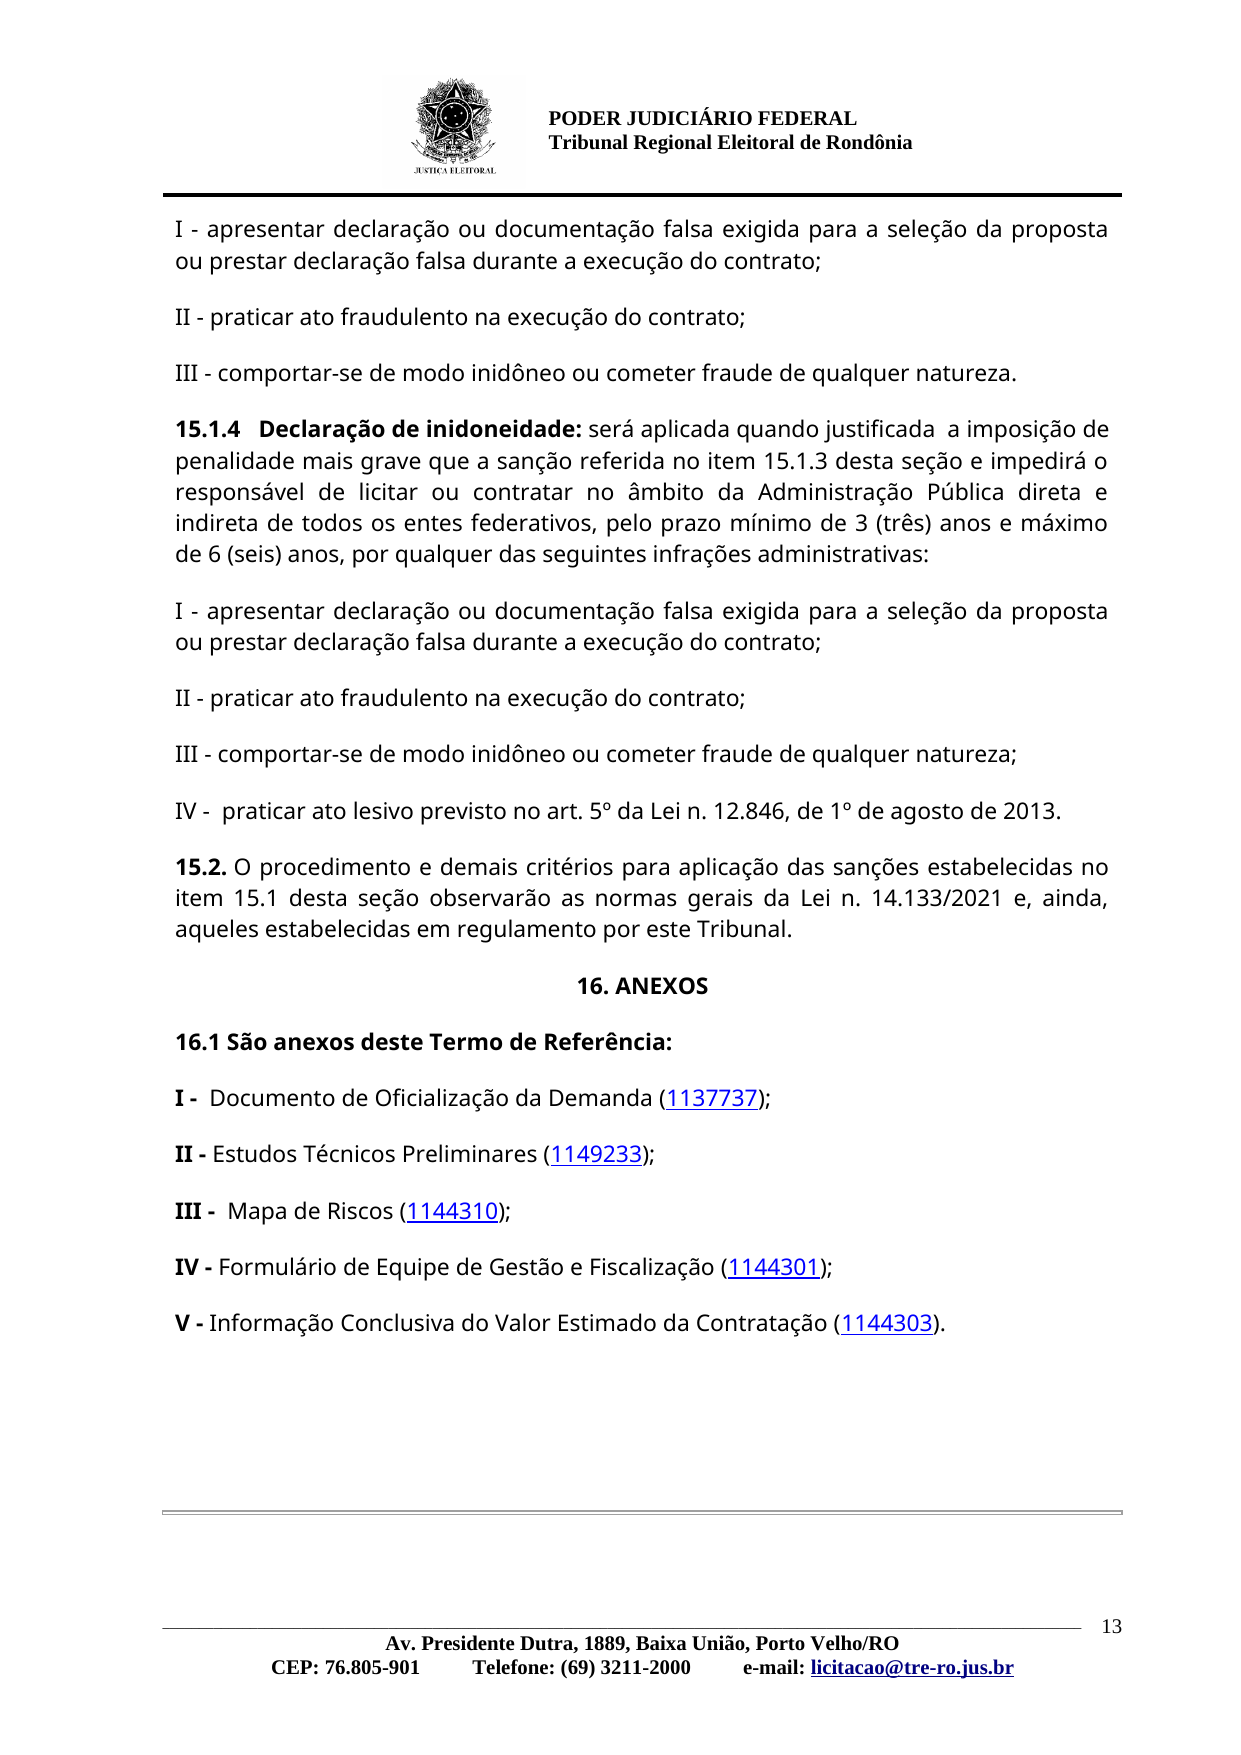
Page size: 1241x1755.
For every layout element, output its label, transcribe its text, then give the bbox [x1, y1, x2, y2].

text 16.1 São anexos deste Termo de Referência: [175, 1026, 1110, 1057]
text 16. ANEXOS [175, 969, 1110, 1001]
text I - Documento de Oficialização da Demanda (1137737); [175, 1082, 1110, 1113]
text 15.1.4 Declaração de inidoneidade: será aplicada quando justificada a imposição de penalidade mais grave que a sanção referida no item 15.1.3 desta seção e impedirá o responsável de licitar ou contratar no âmbito da Administração Pública direta e indireta de todos os entes federativos, pelo prazo mínimo de 3 (três) anos e máximo de 6 (seis) anos, por qualquer das seguintes infrações administrativas: [175, 413, 1110, 569]
text IV - praticar ato lesivo previsto no art. 5º da Lei n. 12.846, de 1º de agosto de 2013. [175, 794, 1110, 826]
text 15.2. O procedimento e demais critérios para aplicação das sanções estabelecidas no item 15.1 desta seção observarão as normas gerais da Lei n. 14.133/2021 e, ainda, aqueles estabelecidas em regulamento por este Tribunal. [175, 851, 1110, 944]
text V - Informação Conclusiva do Valor Estimado da Contratação (1144303). [175, 1307, 1110, 1338]
text III - comportar-se de modo inidôneo ou cometer fraude de qualquer natureza; [175, 738, 1110, 769]
text I - apresentar declaração ou documentação falsa exigida para a seleção da proposta ou prestar declaração falsa durante a execução do contrato; [175, 213, 1110, 276]
text III - comportar-se de modo inidôneo ou cometer fraude de qualquer natureza. [175, 357, 1110, 388]
text I - apresentar declaração ou documentação falsa exigida para a seleção da proposta ou prestar declaração falsa durante a execução do contrato; [175, 594, 1110, 657]
text IV - Formulário de Equipe de Gestão e Fiscalização (1144301); [175, 1251, 1110, 1282]
text III - Mapa de Riscos (1144310); [175, 1194, 1110, 1226]
text II - praticar ato fraudulento na execução do contrato; [175, 682, 1110, 713]
text II - Estudos Técnicos Preliminares (1149233); [175, 1138, 1110, 1169]
text II - praticar ato fraudulento na execução do contrato; [175, 301, 1110, 332]
